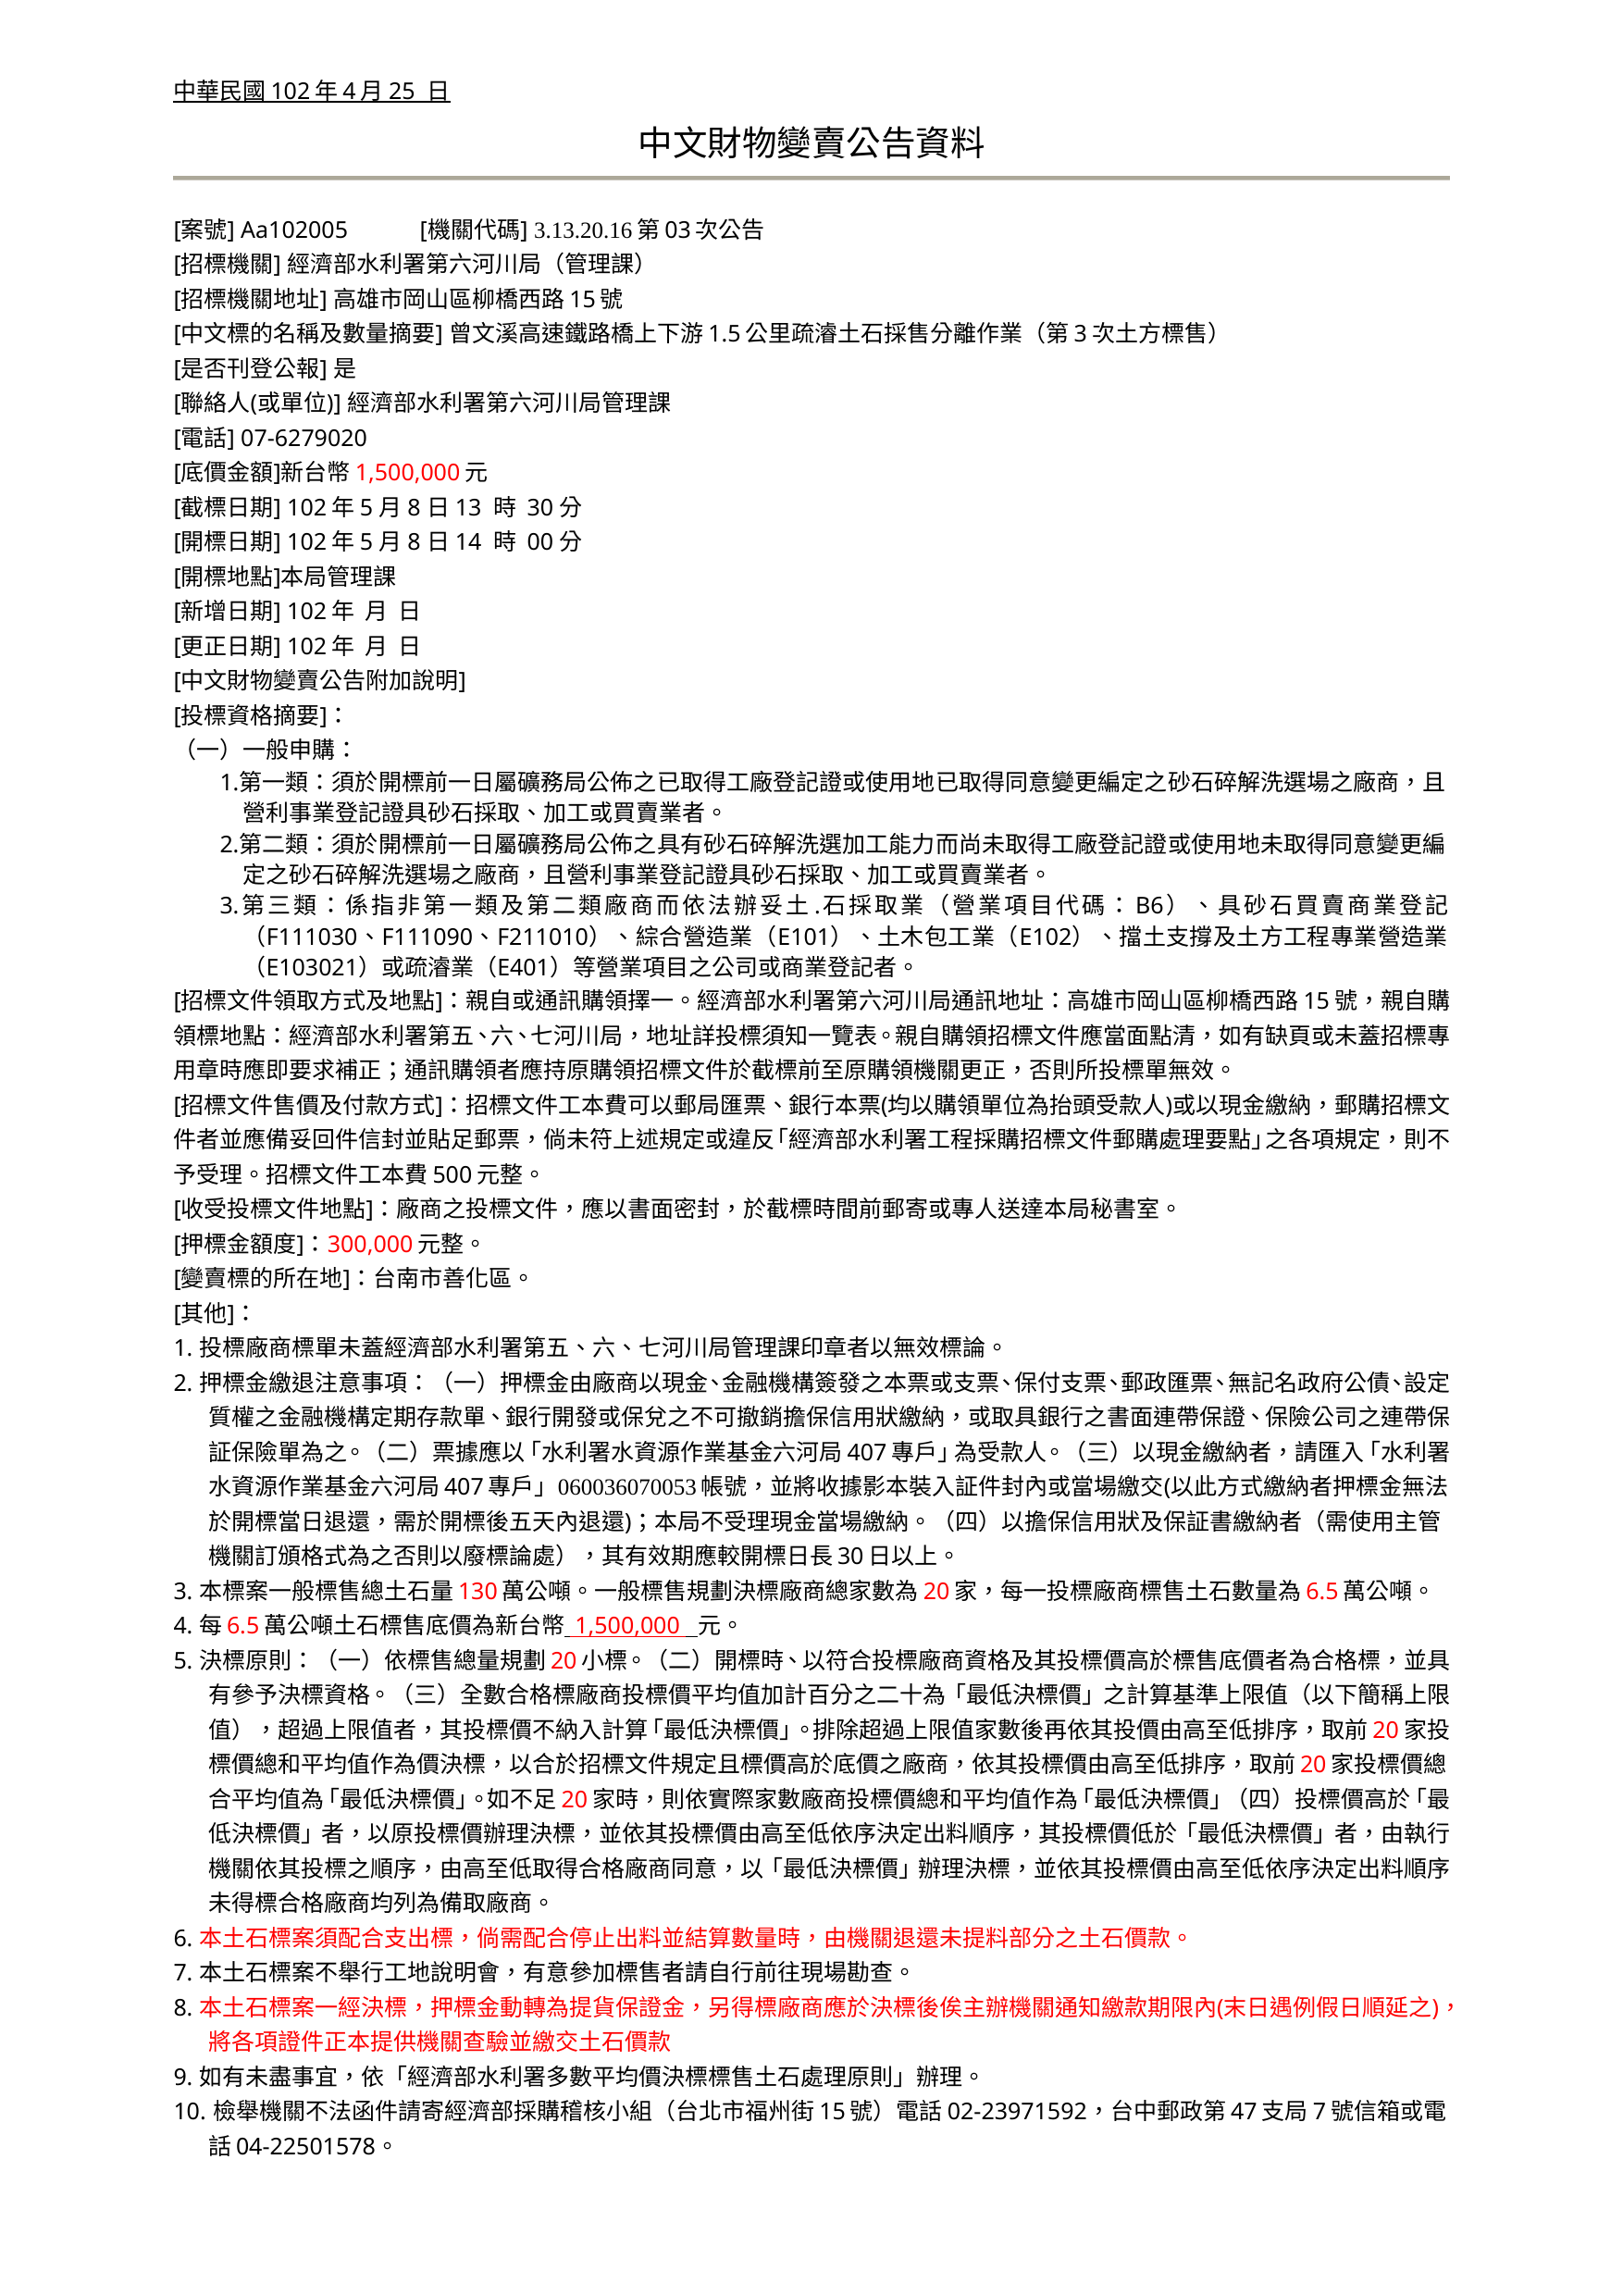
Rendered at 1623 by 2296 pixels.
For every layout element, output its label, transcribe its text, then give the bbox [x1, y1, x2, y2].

text [押標金額度]：300,000元整。 [變賣標的所在地]：台南市善化區。 [其他]： [173, 1224, 1450, 1329]
text 7. 本土石標案不舉行工地說明會，有意參加標售者請自行前往現場勘查。 [173, 1954, 1450, 1988]
text [招標文件領取方式及地點]：親自或通訊購領擇一。經濟部水利署第六河川局通訊地址：高雄市岡山區柳橋西路15號，親自購領標地點：經濟部水利署第五、六、七河川局，地址詳投標須知一覽表。親自購領招標文件應當面點清，如有缺頁或未蓋招標專用章時應即要求補正；通訊購領者應持原購領招標文件於截標前至原購領機關更正，否則所投標單無效。 [173, 982, 1450, 1086]
text 8. 本土石標案一經決標，押標金動轉為提貨保證金，另得標廠商應於決標後俟主辦機關通知繳款期限內(末日遇例假日順延之)，將各項證件正本提供機關查驗並繳交土石價款 [173, 1988, 1450, 2057]
text [案號] Aa102005 [機關代碼] 3.13.20.16第03次公告 [招標機關] 經濟部水利署第六河川局（管理課） [招標機關地址] 高雄市岡山區柳橋西路15號 [中文標的名稱及數量摘要] 曾文溪高速鐵路橋上下游1.5公里疏濬土石採售分離作業（第3次土方標售） [173, 211, 1450, 350]
text 5. 決標原則：（一）依標售總量規劃20小標。（二）開標時、以符合投標廠商資格及其投標價高於標售底價者為合格標，並具有參予決標資格。（三）全數合格標廠商投標價平均值加計百分之二十為「最低決標價」之計算基準上限值（以下簡稱上限值），超過上限值者，其投標價不納入計算「最低決標價」。排除超過上限值家數後再依其投價由高至低排序，取前20家投標價總和平均值作為價決標，以合於招標文件規定且標價高於底價之廠商，依其投標價由高至低排序，取前20家投標價總合平均值為「最低決標價」。如不足20家時，則依實際家數廠商投標價總和平均值作為「最低決標價」（四）投標價高於「最低決標價」者，以原投標價辦理決標，並依其投標價由高至低依序決定出料順序，其投標價低於「最低決標價」者，由執行機關依其投標之順序，由高至低取得合格廠商同意，以「最低決標價」辦理決標，並依其投標價由高至低依序決定出料順序，未得標合格廠商均列為備取廠商。 [173, 1641, 1450, 1918]
text 1.第一類：須於開標前一日屬礦務局公佈之已取得工廠登記證或使用地已取得同意變更編定之砂石碎解洗選場之廠商，且營利事業登記證具砂石採取、加工或買賣業者。 [219, 766, 1450, 827]
text 2. 押標金繳退注意事項：（一）押標金由廠商以現金、金融機構簽發之本票或支票、保付支票、郵政匯票、無記名政府公債、設定質權之金融機構定期存款單、銀行開發或保兌之不可撤銷擔保信用狀繳納，或取具銀行之書面連帶保證、保險公司之連帶保証保險單為之。（二）票據應以「水利署水資源作業基金六河局407專戶」為受款人。（三）以現金繳納者，請匯入「水利署水資源作業基金六河局407專戶」060036070053帳號，並將收據影本裝入証件封內或當場繳交(以此方式繳納者押標金無法於開標當日退還，需於開標後五天內退還)；本局不受理現金當場繳納。（四）以擔保信用狀及保証書繳納者（需使用主管機關訂頒格式為之否則以廢標論處），其有效期應較開標日長30日以上。 [173, 1363, 1450, 1571]
text [是否刊登公報] 是 [聯絡人(或單位)] 經濟部水利署第六河川局管理課 [電話] 07-6279020 [173, 350, 1450, 453]
text 10. 檢舉機關不法函件請寄經濟部採購稽核小組（台北市福州街15號）電話02-23971592，台中郵政第47支局7號信箱或電話04-22501578。 [173, 2092, 1450, 2162]
text 3.第三類：係指非第一類及第二類廠商而依法辦妥土.石採取業（營業項目代碼：B6）、具砂石買賣商業登記（F111030、F111090、F211010）、綜合營造業（E101）、土木包工業（E102）、擋土支撐及土方工程專業營造業（E103021）或疏濬業（E401）等營業項目之公司或商業登記者。 [219, 889, 1450, 982]
text 1. 投標廠商標單未蓋經濟部水利署第五、六、七河川局管理課印章者以無效標論。 [173, 1329, 1450, 1363]
text [底價金額]新台幣1,500,000元 [截標日期] 102年 5 月 8 日 13 時 30 分 [開標日期] 102年 5 月 8 日 14 時 00 分 [開標地點]本局管理課 [新增日期] 102年 月 日 [更正日期] 102年 月 日 [中文財物變賣公告附加說明] [投標資格摘要]： [173, 453, 1450, 731]
text 9. 如有未盡事宜，依「經濟部水利署多數平均價決標標售土石處理原則」辦理。 [173, 2057, 1450, 2092]
text 3. 本標案一般標售總土石量130萬公噸。一般標售規劃決標廠商總家數為20家，每一投標廠商標售土石數量為6.5萬公噸。 [173, 1571, 1450, 1607]
text 中華民國102年4月 25 日 [173, 72, 1450, 106]
text 中文財物變賣公告資料 [173, 106, 1450, 176]
text （一）一般申購： [173, 731, 1450, 766]
text 6. 本土石標案須配合支出標，倘需配合停止出料並結算數量時，由機關退還未提料部分之土石價款。 [173, 1918, 1450, 1954]
text [招標文件售價及付款方式]：招標文件工本費可以郵局匯票、銀行本票(均以購領單位為抬頭受款人)或以現金繳納，郵購招標文件者並應備妥回件信封並貼足郵票，倘未符上述規定或違反「經濟部水利署工程採購招標文件郵購處理要點」之各項規定，則不予受理。招標文件工本費500元整。 [收受投標文件地點]：廠商之投標文件，應以書面密封，於截標時間前郵寄或專人送達本局秘書室。 [173, 1086, 1450, 1224]
text 2.第二類：須於開標前一日屬礦務局公佈之具有砂石碎解洗選加工能力而尚未取得工廠登記證或使用地未取得同意變更編定之砂石碎解洗選場之廠商，且營利事業登記證具砂石採取、加工或買賣業者。 [219, 827, 1450, 889]
text 4. 每6.5萬公噸土石標售底價為新台幣 1,500,000 元。 [173, 1607, 1450, 1641]
